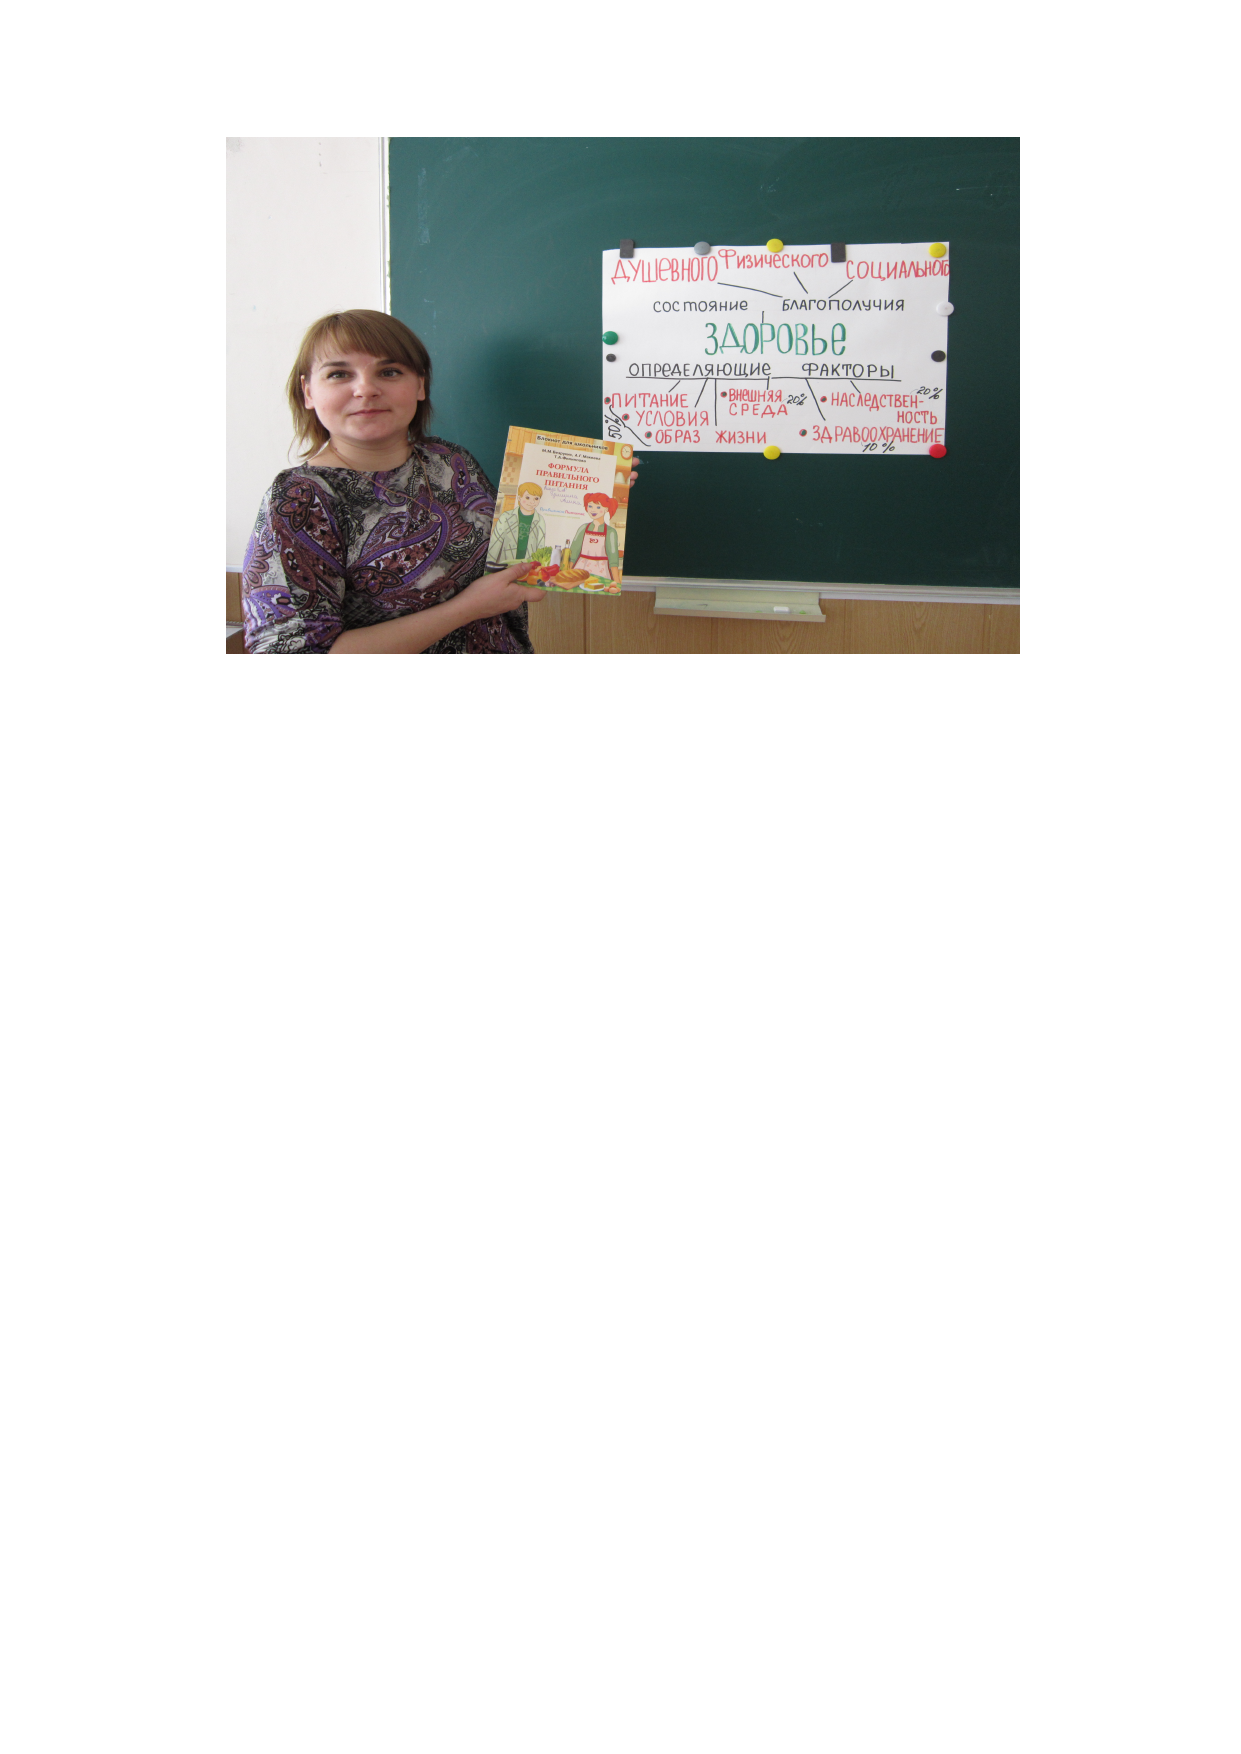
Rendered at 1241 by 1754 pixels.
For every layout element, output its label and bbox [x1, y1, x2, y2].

picture [226, 137, 1020, 654]
